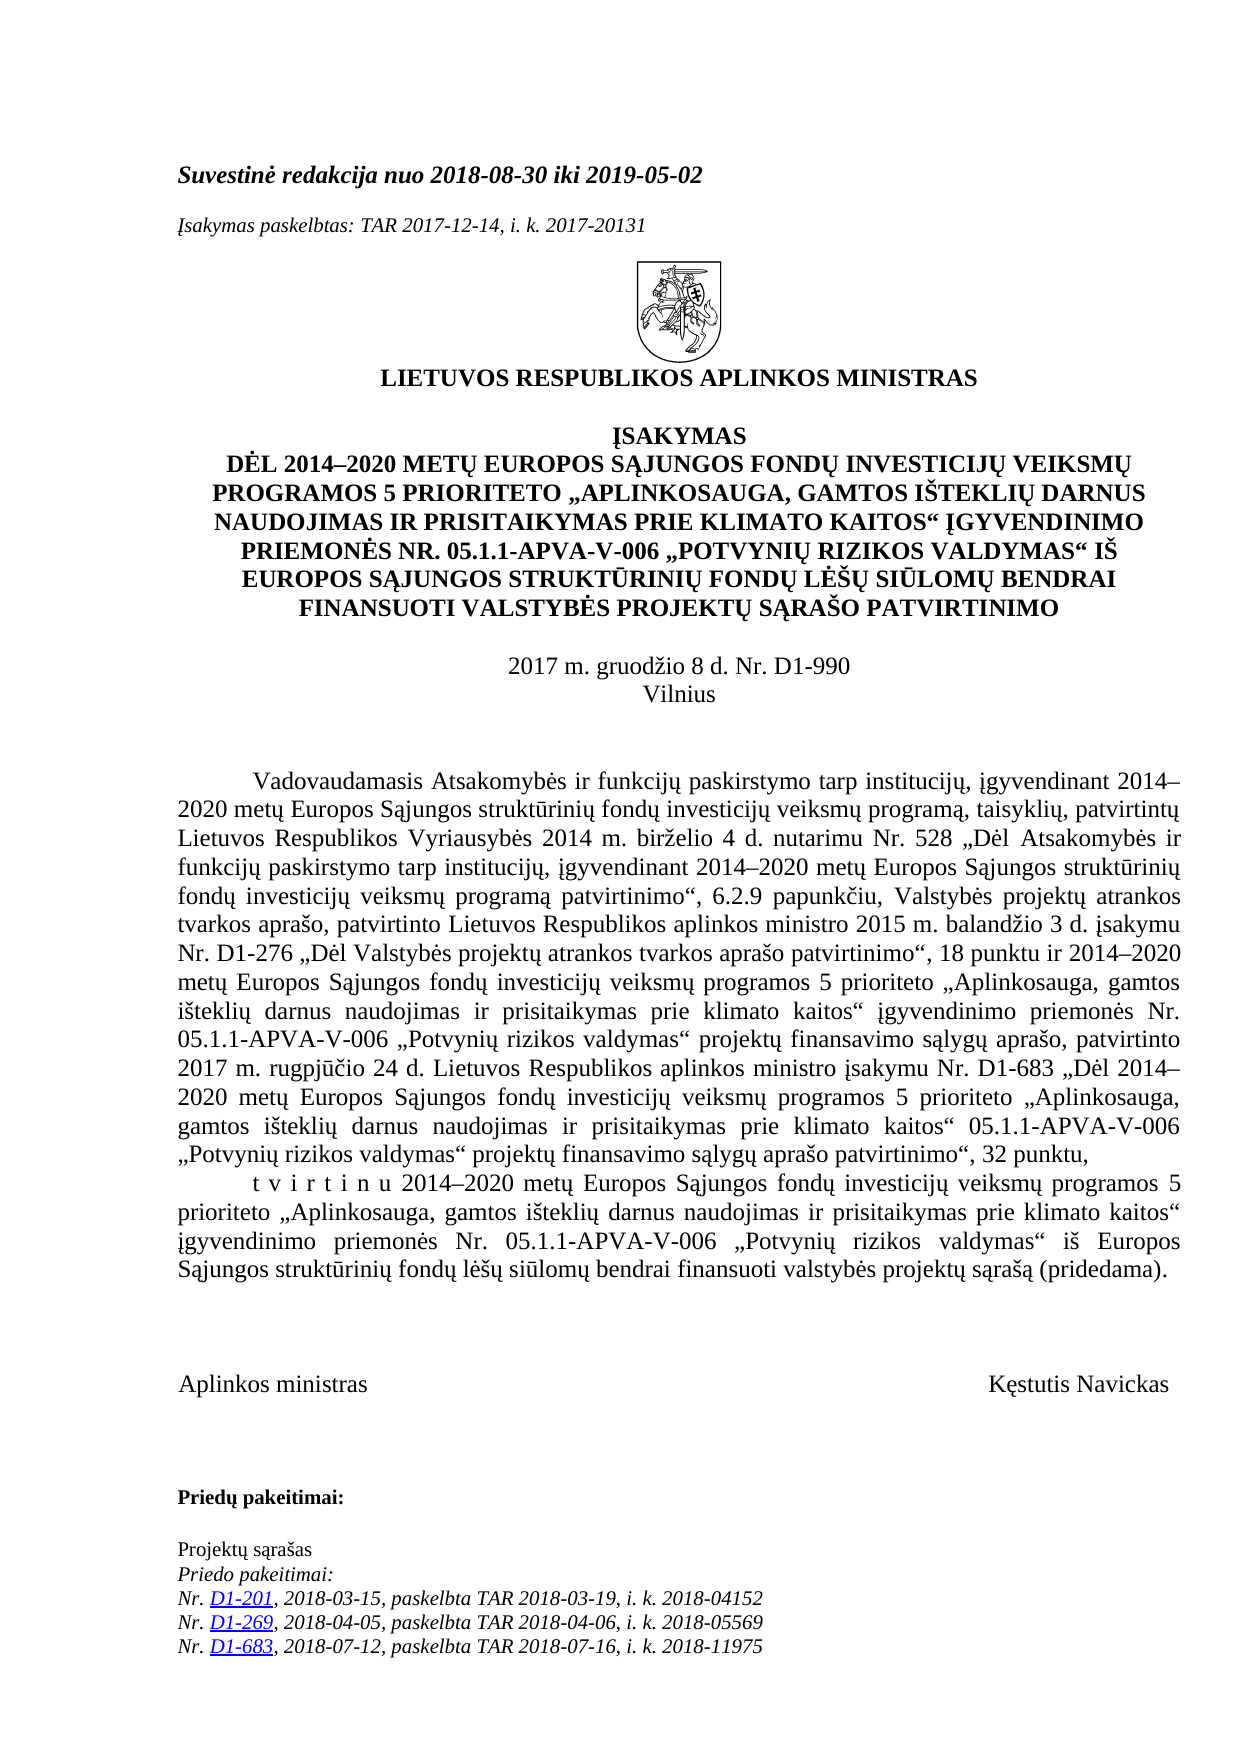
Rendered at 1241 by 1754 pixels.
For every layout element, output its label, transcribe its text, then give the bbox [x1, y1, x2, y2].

text Suvestinė redakcija nuo 2018-08-30 iki 2019-05-02 [177, 160, 1181, 189]
text DĖL 2014–2020 METŲ EUROPOS SĄJUNGOS FONDŲ INVESTICIJŲ VEIKSMŲ PROGRAMOS 5 PRIORITETO „APLINKOSAUGA, GAMTOS IŠTEKLIŲ DARNUS NAUDOJIMAS IR PRISITAIKYMAS PRIE KLIMATO KAITOS“ ĮGYVENDINIMO PRIEMONĖS NR. 05.1.1-APVA-V-006 „POTVYNIŲ RIZIKOS VALDYMAS“ IŠ EUROPOS SĄJUNGOS STRUKTŪRINIŲ FONDŲ LĖŠŲ SIŪLOMŲ BENDRAI FINANSUOTI VALSTYBĖS PROJEKTŲ SĄRAŠO PATVIRTINIMO [177, 449, 1181, 622]
text LIETUVOS RESPUBLIKOS APLINKOS MINISTRAS [177, 363, 1181, 392]
text Nr. D1-201, 2018-03-15, paskelbta TAR 2018-03-19, i. k. 2018-04152 [177, 1586, 1181, 1609]
text Priedo pakeitimai: [177, 1561, 1181, 1586]
text Projektų sąrašas [177, 1537, 1181, 1561]
text Vilnius [177, 679, 1181, 737]
text 2017 m. gruodžio 8 d. Nr. D1-990 [177, 651, 1181, 679]
text t v i r t i n u 2014–2020 metų Europos Sąjungos fondų investicijų veiksmų programos 5 prioriteto „Aplinkosauga, gamtos išteklių darnus naudojimas ir prisitaikymas prie klimato kaitos“ įgyvendinimo priemonės Nr. 05.1.1-APVA-V-006 „Potvynių rizikos valdymas“ iš Europos Sąjungos struktūrinių fondų lėšų siūlomų bendrai finansuoti valstybės projektų sąrašą (pridedama). [177, 1168, 1181, 1283]
text Priedų pakeitimai: [177, 1484, 1181, 1509]
text Nr. D1-269, 2018-04-05, paskelbta TAR 2018-04-06, i. k. 2018-05569 [177, 1609, 1181, 1634]
text Vadovaudamasis Atsakomybės ir funkcijų paskirstymo tarp institucijų, įgyvendinant 2014–2020 metų Europos Sąjungos struktūrinių fondų investicijų veiksmų programą, taisyklių, patvirtintų Lietuvos Respublikos Vyriausybės 2014 m. birželio 4 d. nutarimu Nr. 528 „Dėl Atsakomybės ir funkcijų paskirstymo tarp institucijų, įgyvendinant 2014–2020 metų Europos Sąjungos struktūrinių fondų investicijų veiksmų programą patvirtinimo“, 6.2.9 papunkčiu, Valstybės projektų atrankos tvarkos aprašo, patvirtinto Lietuvos Respublikos aplinkos ministro 2015 m. balandžio 3 d. įsakymu Nr. D1-276 „Dėl Valstybės projektų atrankos tvarkos aprašo patvirtinimo“, 18 punktu ir 2014–2020 metų Europos Sąjungos fondų investicijų veiksmų programos 5 prioriteto „Aplinkosauga, gamtos išteklių darnus naudojimas ir prisitaikymas prie klimato kaitos“ įgyvendinimo priemonės Nr. 05.1.1-APVA-V-006 „Potvynių rizikos valdymas“ projektų finansavimo sąlygų aprašo, patvirtinto 2017 m. rugpjūčio 24 d. Lietuvos Respublikos aplinkos ministro įsakymu Nr. D1-683 „Dėl 2014–2020 metų Europos Sąjungos fondų investicijų veiksmų programos 5 prioriteto „Aplinkosauga, gamtos išteklių darnus naudojimas ir prisitaikymas prie klimato kaitos“ 05.1.1-APVA-V-006 „Potvynių rizikos valdymas“ projektų finansavimo sąlygų aprašo patvirtinimo“, 32 punktu, [177, 766, 1181, 1168]
text Nr. D1-683, 2018-07-12, paskelbta TAR 2018-07-16, i. k. 2018-11975 [177, 1634, 1181, 1658]
text Aplinkos ministras Kęstutis Navickas [178, 1369, 1177, 1398]
text Įsakymas paskelbtas: TAR 2017-12-14, i. k. 2017-20131 [177, 213, 1181, 237]
text ĮSAKYMAS [177, 421, 1181, 449]
